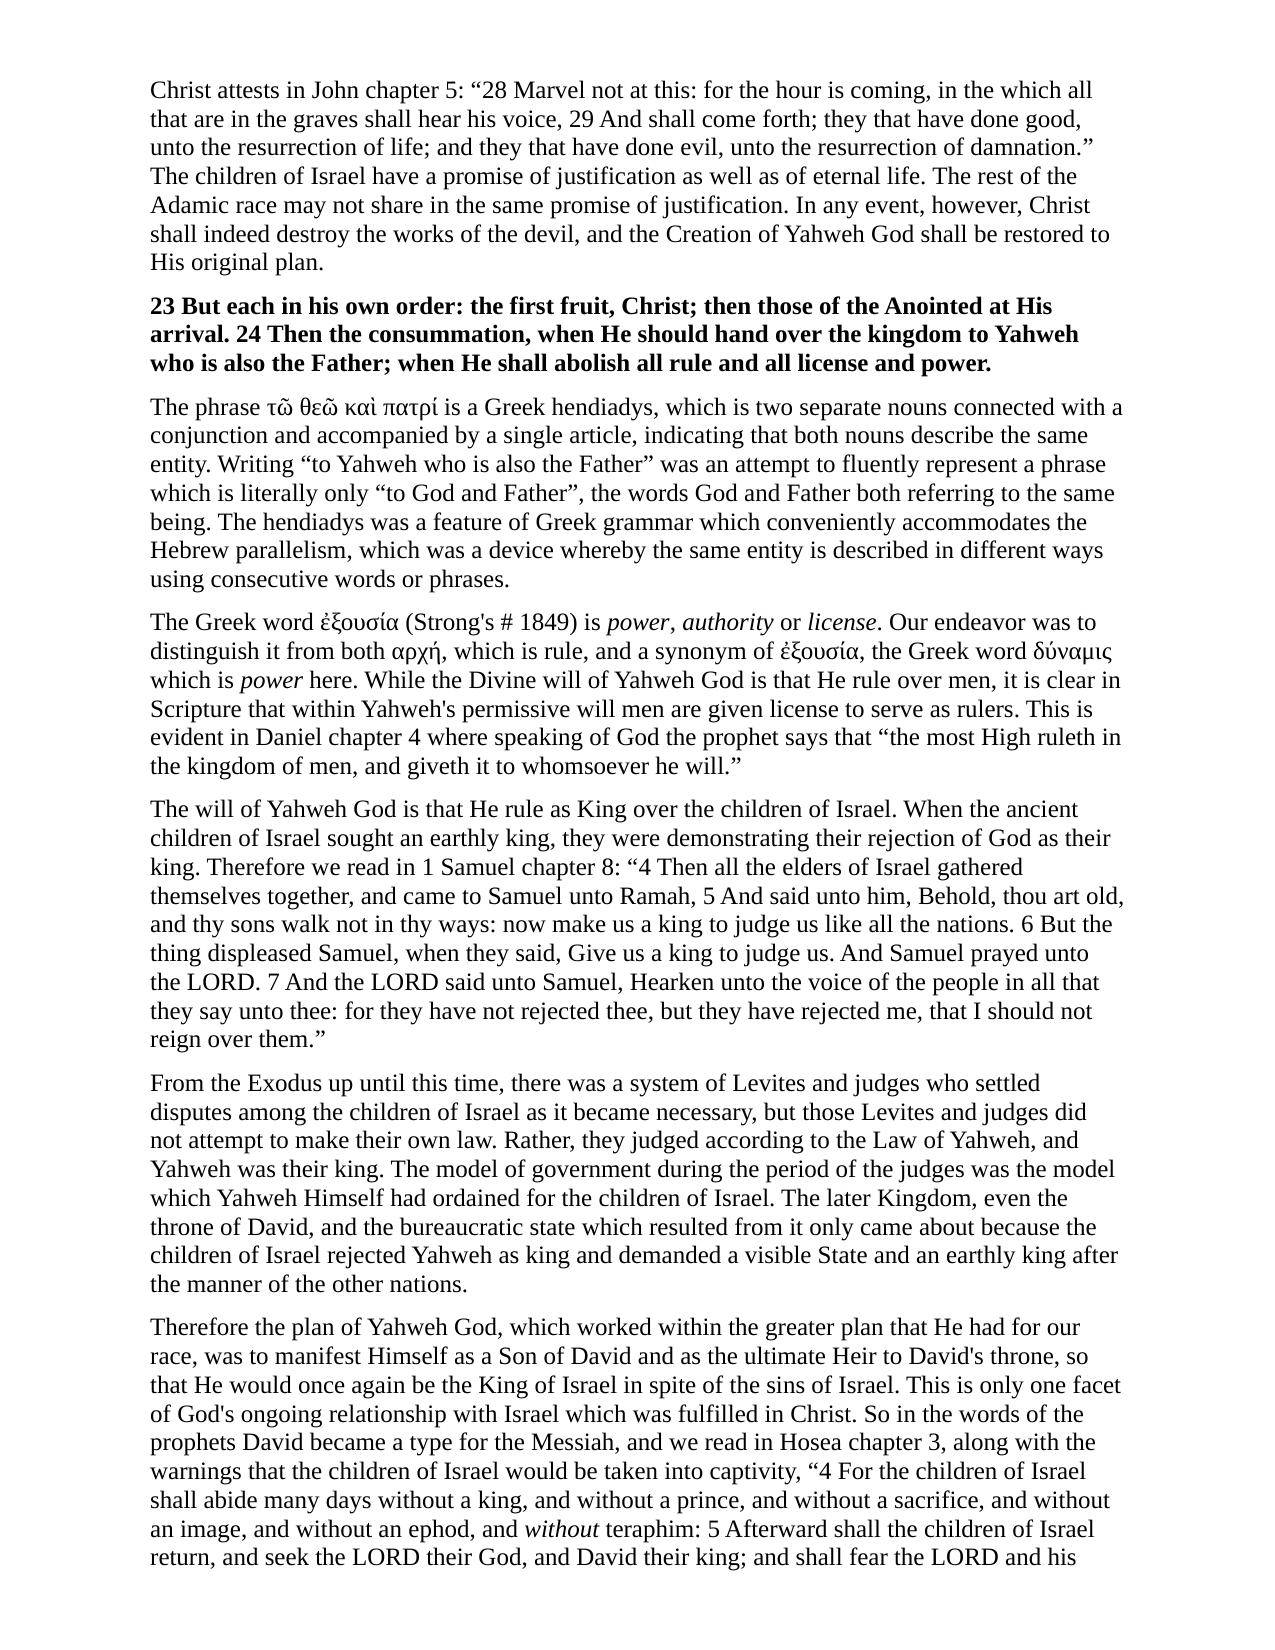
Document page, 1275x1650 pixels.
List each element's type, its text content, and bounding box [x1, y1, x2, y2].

text 23 But each in his own order: the first fruit, Christ; then those of the Anointed at His arrival. 24 Then the consummation, when He should hand over the kingdom to Yahweh who is also the Father; when He shall abolish all rule and all license and power. [150, 291, 1125, 377]
text The will of Yahweh God is that He rule as King over the children of Israel. When the ancient children of Israel sought an earthly king, they were demonstrating their rejection of God as their king. Therefore we read in 1 Samuel chapter 8: “4 Then all the elders of Israel gathered themselves together, and came to Samuel unto Ramah, 5 And said unto him, Behold, thou art old, and thy sons walk not in thy ways: now make us a king to judge us like all the nations. 6 But the thing displeased Samuel, when they said, Give us a king to judge us. And Samuel prayed unto the LORD. 7 And the LORD said unto Samuel, Hearken unto the voice of the people in all that they say unto thee: for they have not rejected thee, but they have rejected me, that I should not reign over them.” [150, 794, 1125, 1053]
text Therefore the plan of Yahweh God, which worked within the greater plan that He had for our race, was to manifest Himself as a Son of David and as the ultimate Heir to David's throne, so that He would once again be the King of Israel in spite of the sins of Israel. This is only one facet of God's ongoing relationship with Israel which was fulfilled in Christ. So in the words of the prophets David became a type for the Messiah, and we read in Hosea chapter 3, along with the warnings that the children of Israel would be taken into captivity, “4 For the children of Israel shall abide many days without a king, and without a prince, and without a sacrifice, and without an image, and without an ephod, and without teraphim: 5 Afterward shall the children of Israel return, and seek the LORD their God, and David their king; and shall fear the LORD and his [150, 1312, 1125, 1571]
text From the Exodus up until this time, there was a system of Levites and judges who settled disputes among the children of Israel as it became necessary, but those Levites and judges did not attempt to make their own law. Rather, they judged according to the Law of Yahweh, and Yahweh was their king. The model of government during the period of the judges was the model which Yahweh Himself had ordained for the children of Israel. The later Kingdom, even the throne of David, and the bureaucratic state which resulted from it only came about because the children of Israel rejected Yahweh as king and demanded a visible State and an earthly king after the manner of the other nations. [150, 1068, 1125, 1298]
text Christ attests in John chapter 5: “28 Marvel not at this: for the hour is coming, in the which all that are in the graves shall hear his voice, 29 And shall come forth; they that have done good, unto the resurrection of life; and they that have done evil, unto the resurrection of damnation.” The children of Israel have a promise of justification as well as of eternal life. The rest of the Adamic race may not share in the same promise of justification. In any event, however, Christ shall indeed destroy the works of the devil, and the Creation of Yahweh God shall be restored to His original plan. [150, 75, 1125, 276]
text The Greek word ἐξουσία (Strong's # 1849) is power, authority or license. Our endeavor was to distinguish it from both αρχή, which is rule, and a synonym of ἐξουσία, the Greek word δύναμις which is power here. While the Divine will of Yahweh God is that He rule over men, it is clear in Scripture that within Yahweh's permissive will men are given license to serve as rulers. This is evident in Daniel chapter 4 where speaking of God the prophet says that “the most High ruleth in the kingdom of men, and giveth it to whomsoever he will.” [150, 607, 1125, 780]
text The phrase τῶ θεῶ καὶ πατρί is a Greek hendiadys, which is two separate nouns connected with a conjunction and accompanied by a single article, indicating that both nouns describe the same entity. Writing “to Yahweh who is also the Father” was an attempt to fluently represent a phrase which is literally only “to God and Father”, the words God and Father both referring to the same being. The hendiadys was a feature of Greek grammar which conveniently accommodates the Hebrew parallelism, which was a device whereby the same entity is described in different ways using consecutive words or phrases. [150, 392, 1125, 593]
